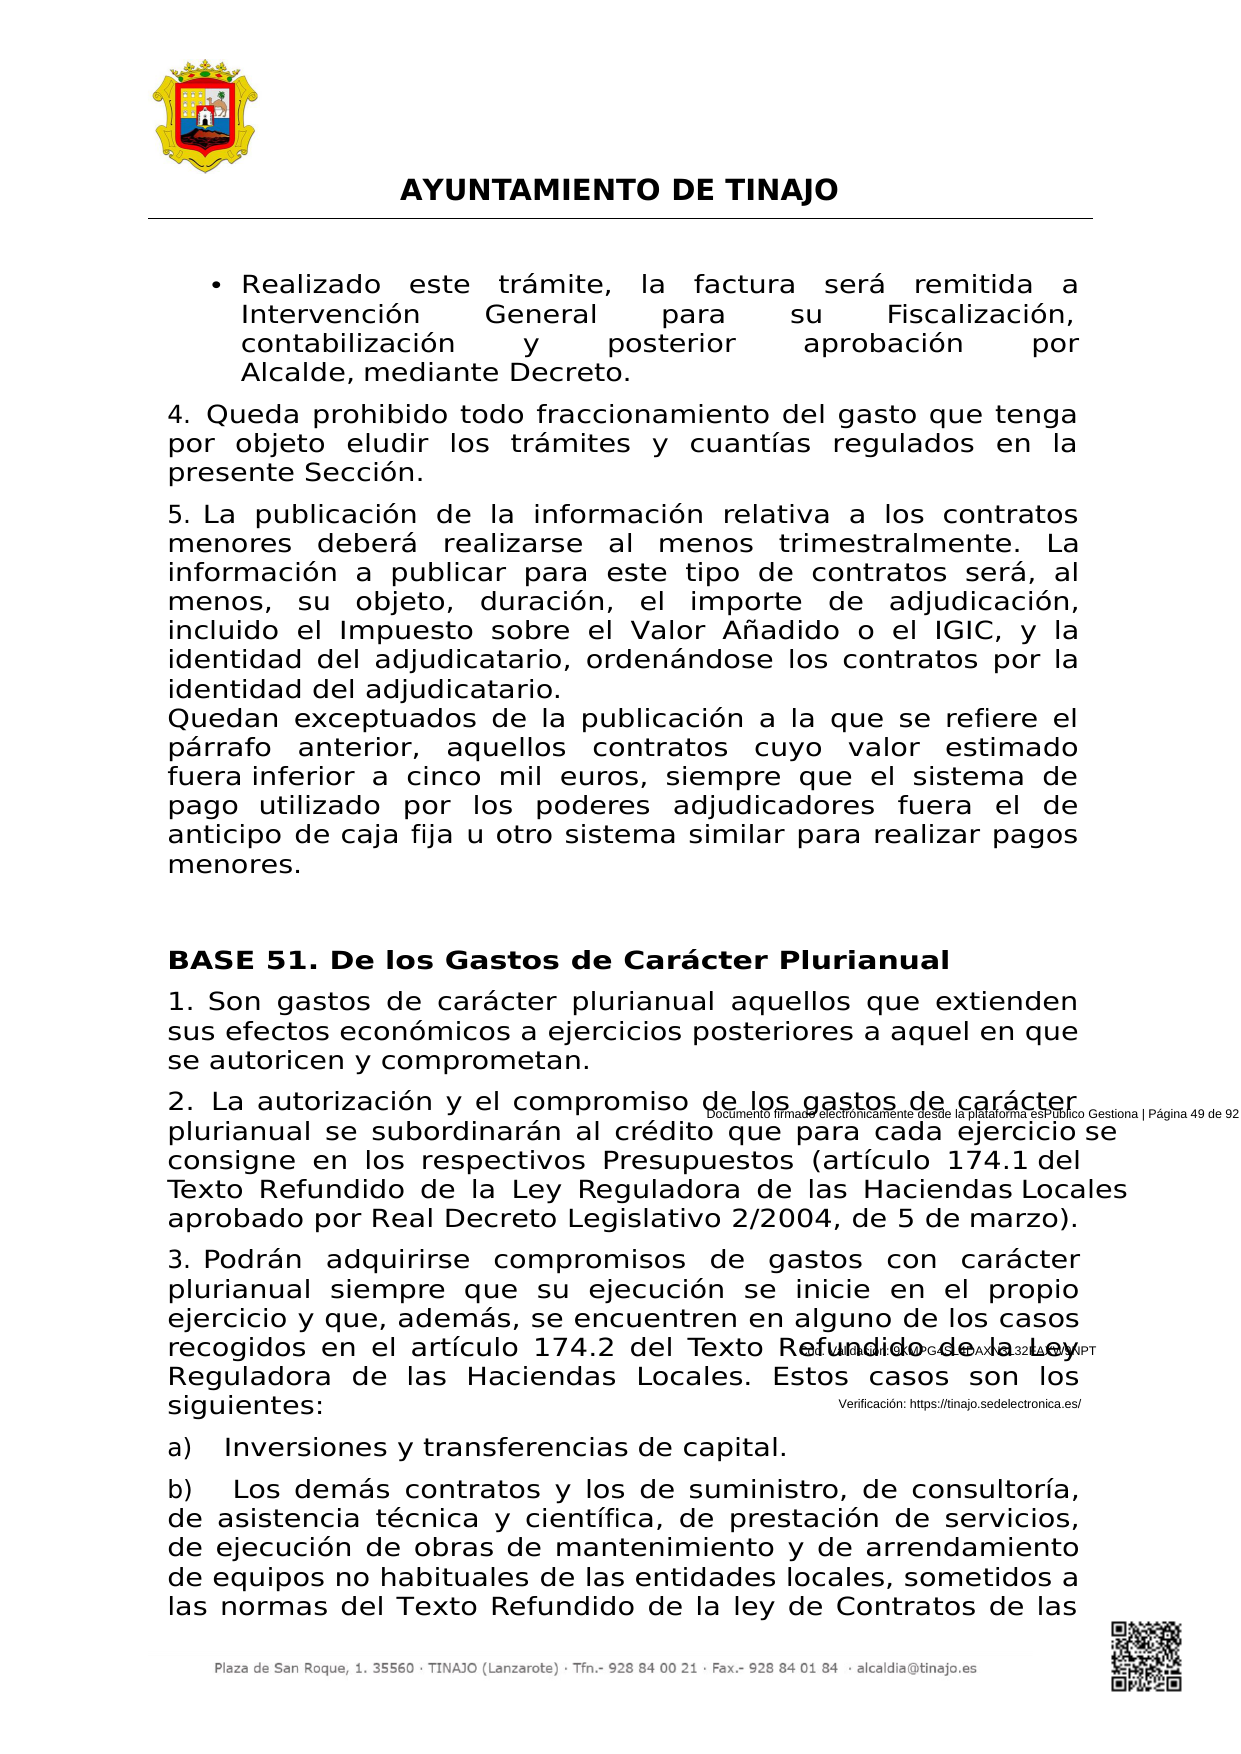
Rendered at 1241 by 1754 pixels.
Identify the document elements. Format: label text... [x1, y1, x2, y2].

picture [1110, 1620, 1184, 1694]
text AYUNTAMIENTO DE TINAJO [400, 173, 1154, 207]
text 3. Podrán adquirirse compromisos de gastos con carácter plurianual siempre que su ejecución se inicie en el propio ejercicio y que, además, se encuentren en alguno de los casos recogidos en el artículo 174.2 del Texto Refundido de la Ley Reguladora de las Haciendas Locales. Estos casos son los siguientes: [167, 1246, 1080, 1421]
text 1. Son gastos de carácter plurianual aquellos que extienden sus efectos económicos a ejercicios posteriores a aquel en que se autoricen y comprometan. [167, 988, 1079, 1075]
text 4. Queda prohibido todo fraccionamiento del gasto que tenga por objeto eludir los trámites y cuantías regulados en la presente Sección. [167, 400, 1078, 487]
text 2. La autorización y el compromiso de los gastos de carácter plurianual se subordinarán al crédito que para cada ejercicio se consigne en los respectivos Presupuestos (artículo 174.1 del Texto Refundido de la Ley Reguladora de las Haciendas Locales aprobado por Real Decreto Legislativo 2/2004, de 5 de marzo). [167, 1088, 1152, 1233]
picture [147, 1651, 1033, 1695]
text a) Inversiones y transferencias de capital. [167, 1433, 1154, 1462]
text b) Los demás contratos y los de suministro, de consultoría, de asistencia técnica y científica, de prestación de servicios, de ejecución de obras de mantenimiento y de arrendamiento de equipos no habituales de las entidades locales, sometidos a las normas del Texto Refundido de la ley de Contratos de las [167, 1475, 1079, 1621]
text • Realizado este trámite, la factura será remitida a Intervención General para su Fiscalización, contabilización y posterior aprobación por Alcalde, mediante Decreto. [211, 270, 1079, 387]
picture [147, 59, 262, 174]
text Quedan exceptuados de la publicación a la que se refiere el párrafo anterior, aquellos contratos cuyo valor estimado fuera inferior a cinco mil euros, siempre que el sistema de pago utilizado por los poderes adjudicadores fuera el de anticipo de caja fija u otro sistema similar para realizar pagos menores. [167, 704, 1078, 879]
text BASE 51. De los Gastos de Carácter Plurianual [167, 946, 1154, 975]
text 5. La publicación de la información relativa a los contratos menores deberá realizarse al menos trimestralmente. La información a publicar para este tipo de contratos será, al menos, su objeto, duración, el importe de adjudicación, incluido el Impuesto sobre el Valor Añadido o el IGIC, y la identidad del adjudicatario, ordenándose los contratos por la identidad del adjudicatario. [167, 500, 1079, 704]
